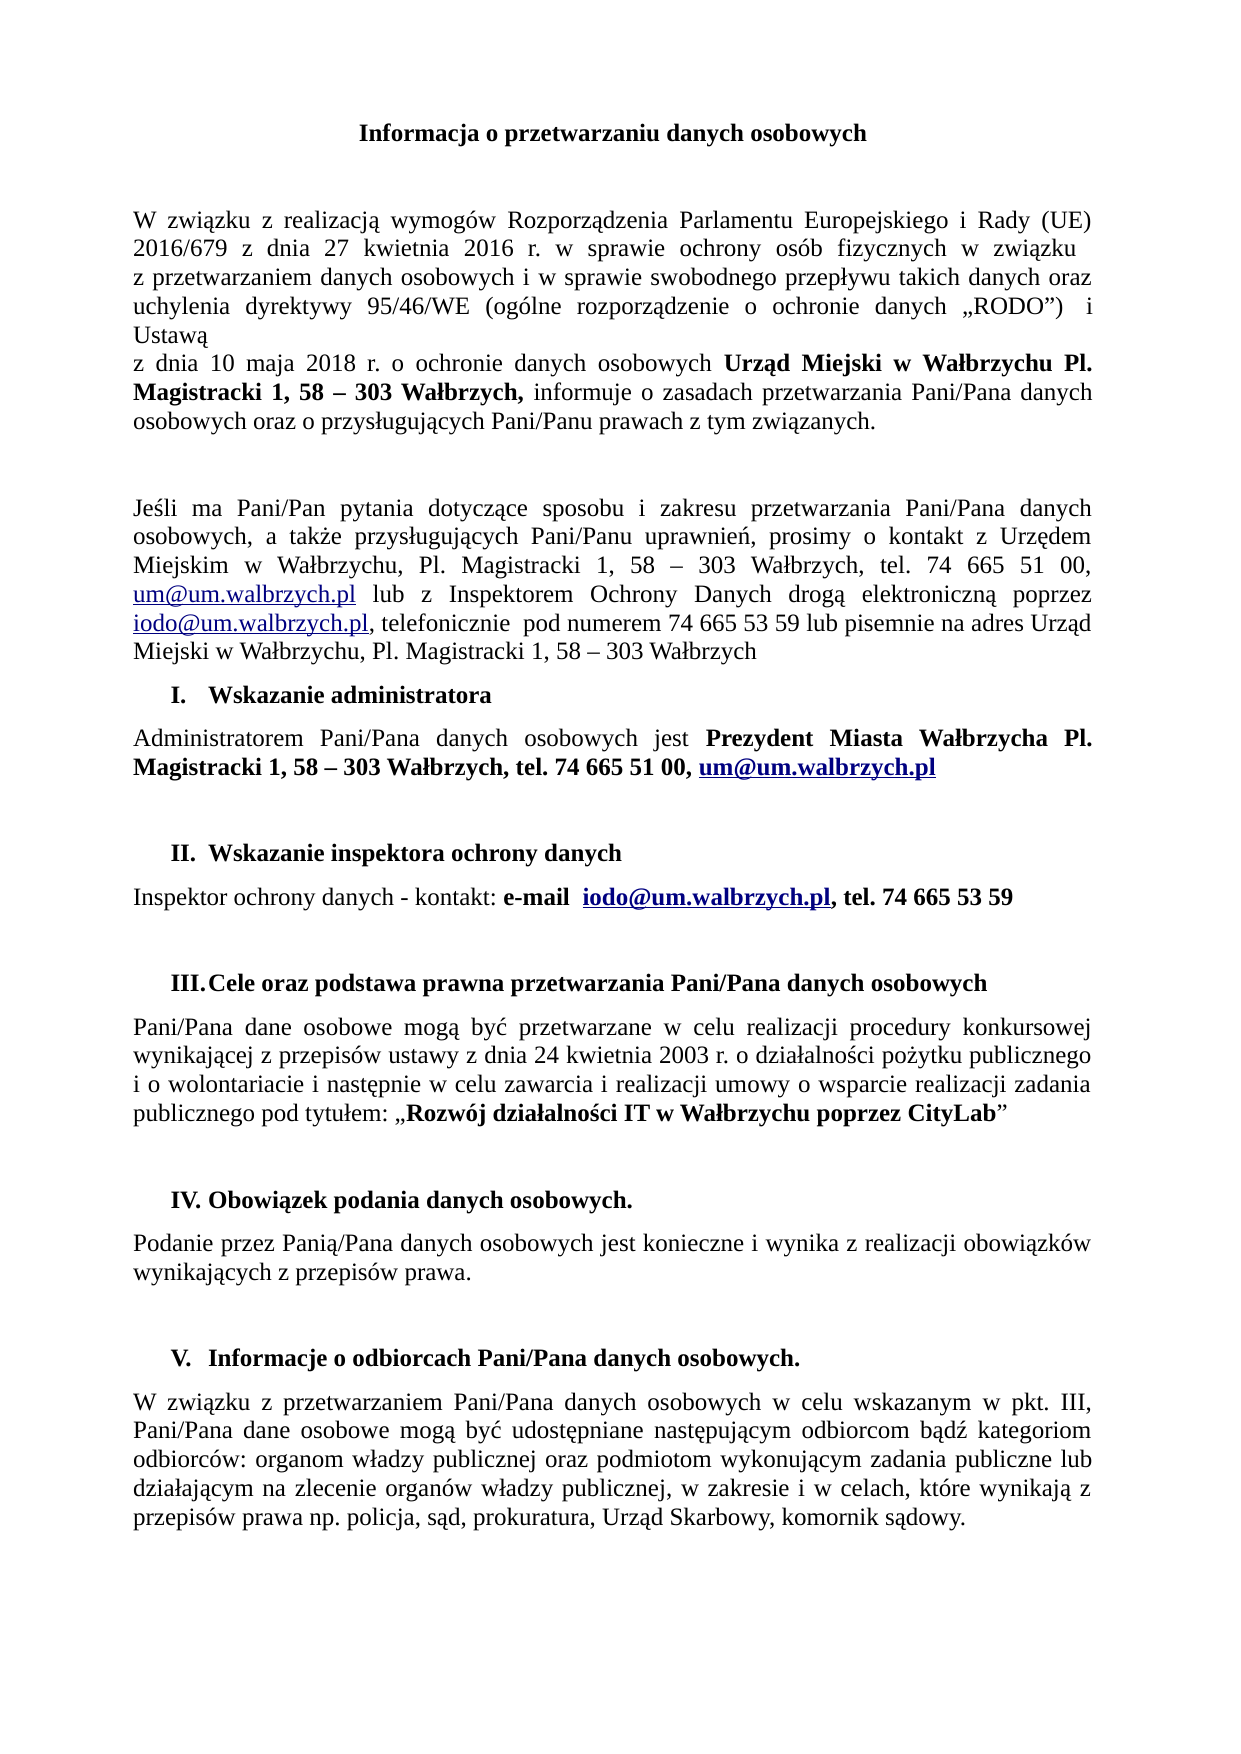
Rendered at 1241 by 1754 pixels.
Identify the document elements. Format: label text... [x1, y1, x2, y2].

list Wskazanie administratora [170, 680, 1093, 708]
text Jeśli ma Pani/Pan pytania dotyczące sposobu i zakresu przetwarzania Pani/Pana danych osobowych, a także przysługujących Pani/Panu uprawnień, prosimy o kontakt z Urzędem Miejskim w Wałbrzychu, Pl. Magistracki 1, 58 – 303 Wałbrzych, tel. 74 665 51 00, um@um.walbrzych.pl lub z Inspektorem Ochrony Danych drogą elektroniczną poprzez iodo@um.walbrzych.pl, telefonicznie pod numerem 74 665 53 59 lub pisemnie na adres Urząd Miejski w Wałbrzychu, Pl. Magistracki 1, 58 – 303 Wałbrzych [133, 493, 1093, 665]
text Podanie przez Panią/Pana danych osobowych jest konieczne i wynika z realizacji obowiązków wynikających z przepisów prawa. [133, 1228, 1093, 1286]
text Administratorem Pani/Pana danych osobowych jest Prezydent Miasta Wałbrzycha Pl. Magistracki 1, 58 – 303 Wałbrzych, tel. 74 665 51 00, um@um.walbrzych.pl [133, 723, 1093, 781]
text Inspektor ochrony danych - kontakt: e-mail iodo@um.walbrzych.pl, tel. 74 665 53 59 [133, 882, 1093, 911]
list Informacje o odbiorcach Pani/Pana danych osobowych. [170, 1343, 1093, 1372]
text W związku z przetwarzaniem Pani/Pana danych osobowych w celu wskazanym w pkt. III, Pani/Pana dane osobowe mogą być udostępniane następującym odbiorcom bądź kategoriom odbiorców: organom władzy publicznej oraz podmiotom wykonującym zadania publiczne lub działającym na zlecenie organów władzy publicznej, w zakresie i w celach, które wynikają z przepisów prawa np. policja, sąd, prokuratura, Urząd Skarbowy, komornik sądowy. [133, 1387, 1093, 1531]
list Wskazanie inspektora ochrony danych [170, 838, 1093, 867]
text W związku z realizacją wymogów Rozporządzenia Parlamentu Europejskiego i Rady (UE) 2016/679 z dnia 27 kwietnia 2016 r. w sprawie ochrony osób fizycznych w związku z przetwarzaniem danych osobowych i w sprawie swobodnego przepływu takich danych oraz uchylenia dyrektywy 95/46/WE (ogólne rozporządzenie o ochronie danych „RODO”) i Ustawą z dnia 10 maja 2018 r. o ochronie danych osobowych Urząd Miejski w Wałbrzychu Pl. Magistracki 1, 58 – 303 Wałbrzych, informuje o zasadach przetwarzania Pani/Pana danych osobowych oraz o przysługujących Pani/Panu prawach z tym związanych. [133, 205, 1093, 435]
text Pani/Pana dane osobowe mogą być przetwarzane w celu realizacji procedury konkursowej wynikającej z przepisów ustawy z dnia 24 kwietnia 2003 r. o działalności pożytku publicznego i o wolontariacie i następnie w celu zawarcia i realizacji umowy o wsparcie realizacji zadania publicznego pod tytułem: „Rozwój działalności IT w Wałbrzychu poprzez CityLab” [133, 1012, 1093, 1127]
text Informacja o przetwarzaniu danych osobowych [133, 118, 1093, 147]
list Cele oraz podstawa prawna przetwarzania Pani/Pana danych osobowych [170, 968, 1093, 997]
list Obowiązek podania danych osobowych. [170, 1185, 1093, 1213]
